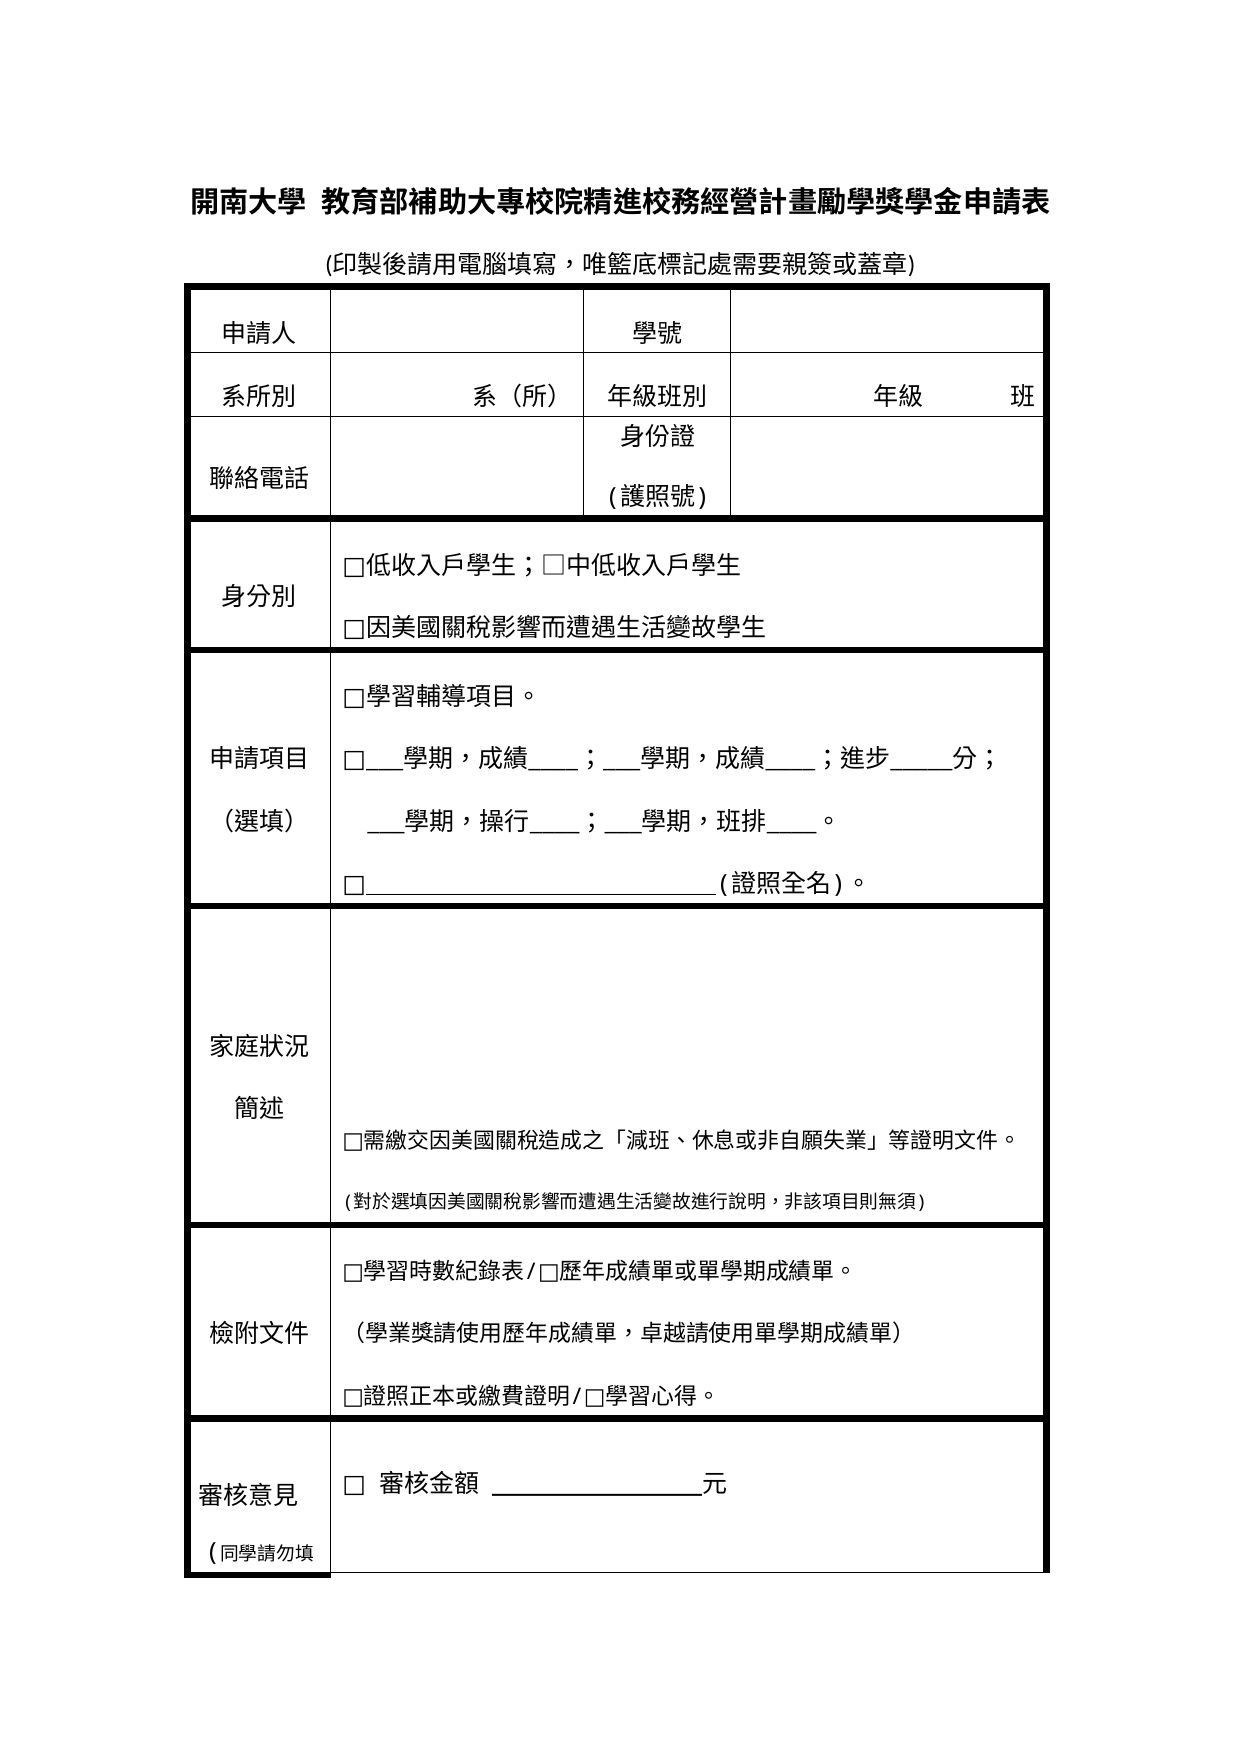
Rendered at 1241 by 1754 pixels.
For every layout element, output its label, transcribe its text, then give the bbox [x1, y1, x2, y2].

table_cell □學習輔導項目。 □___學期，成績____；___學期，成績____；進步_____分； ___學期，操行____；___學期，班排____。 □＿＿＿＿＿＿＿＿＿＿＿＿＿＿(證照全名)。 [331, 653, 1043, 903]
table_cell 申請項目 （選填） [191, 653, 330, 903]
table_cell □學習時數紀錄表/□歷年成績單或單學期成績單。 （學業獎請使用歷年成績單，卓越請使用單學期成績單） □證照正本或繳費證明/□學習心得。 [331, 1228, 1043, 1415]
table_header 申請人 [191, 290, 330, 352]
table_cell 年級班別 [584, 353, 730, 416]
table_cell □需繳交因美國關稅造成之「減班、休息或非自願失業」等證明文件。 (對於選填因美國關稅影響而遭遇生活變故進行說明，非該項目則無須) [331, 909, 1043, 1222]
table_cell 系所別 [191, 353, 330, 416]
table_header [731, 290, 1043, 352]
text 開南大學 教育部補助大專校院精進校務經營計畫勵學獎學金申請表 [187, 158, 1053, 221]
table_cell [331, 417, 583, 515]
table_cell 系（所） [331, 353, 583, 416]
table_cell 家庭狀況簡述 [191, 909, 330, 1222]
table_cell □低收入戶學生；□中低收入戶學生 □因美國關稅影響而遭遇生活變故學生 [331, 522, 1043, 647]
table_cell 身分別 [191, 522, 330, 647]
table_cell [731, 417, 1043, 515]
table_cell 檢附文件 [191, 1228, 330, 1415]
table_cell 聯絡電話 [191, 417, 330, 515]
table_header [331, 290, 583, 352]
table_cell 身份證 (護照號) [584, 417, 730, 515]
table_header 學號 [584, 290, 730, 352]
table_cell 審核金額 ______________元 資料檢核完整符合無誤，依法規核發勵學金 須送交經濟不利學生學習輔導委員會議進行審核 會議名稱日期： 審核結果：□准予核發□不通過 [331, 1422, 1043, 1572]
table_cell 審核意見 (同學請勿填 [191, 1422, 330, 1572]
text (印製後請用電腦填寫，唯籃底標記處需要親簽或蓋章) [187, 221, 1053, 283]
table_cell 年級 班 [731, 353, 1043, 416]
